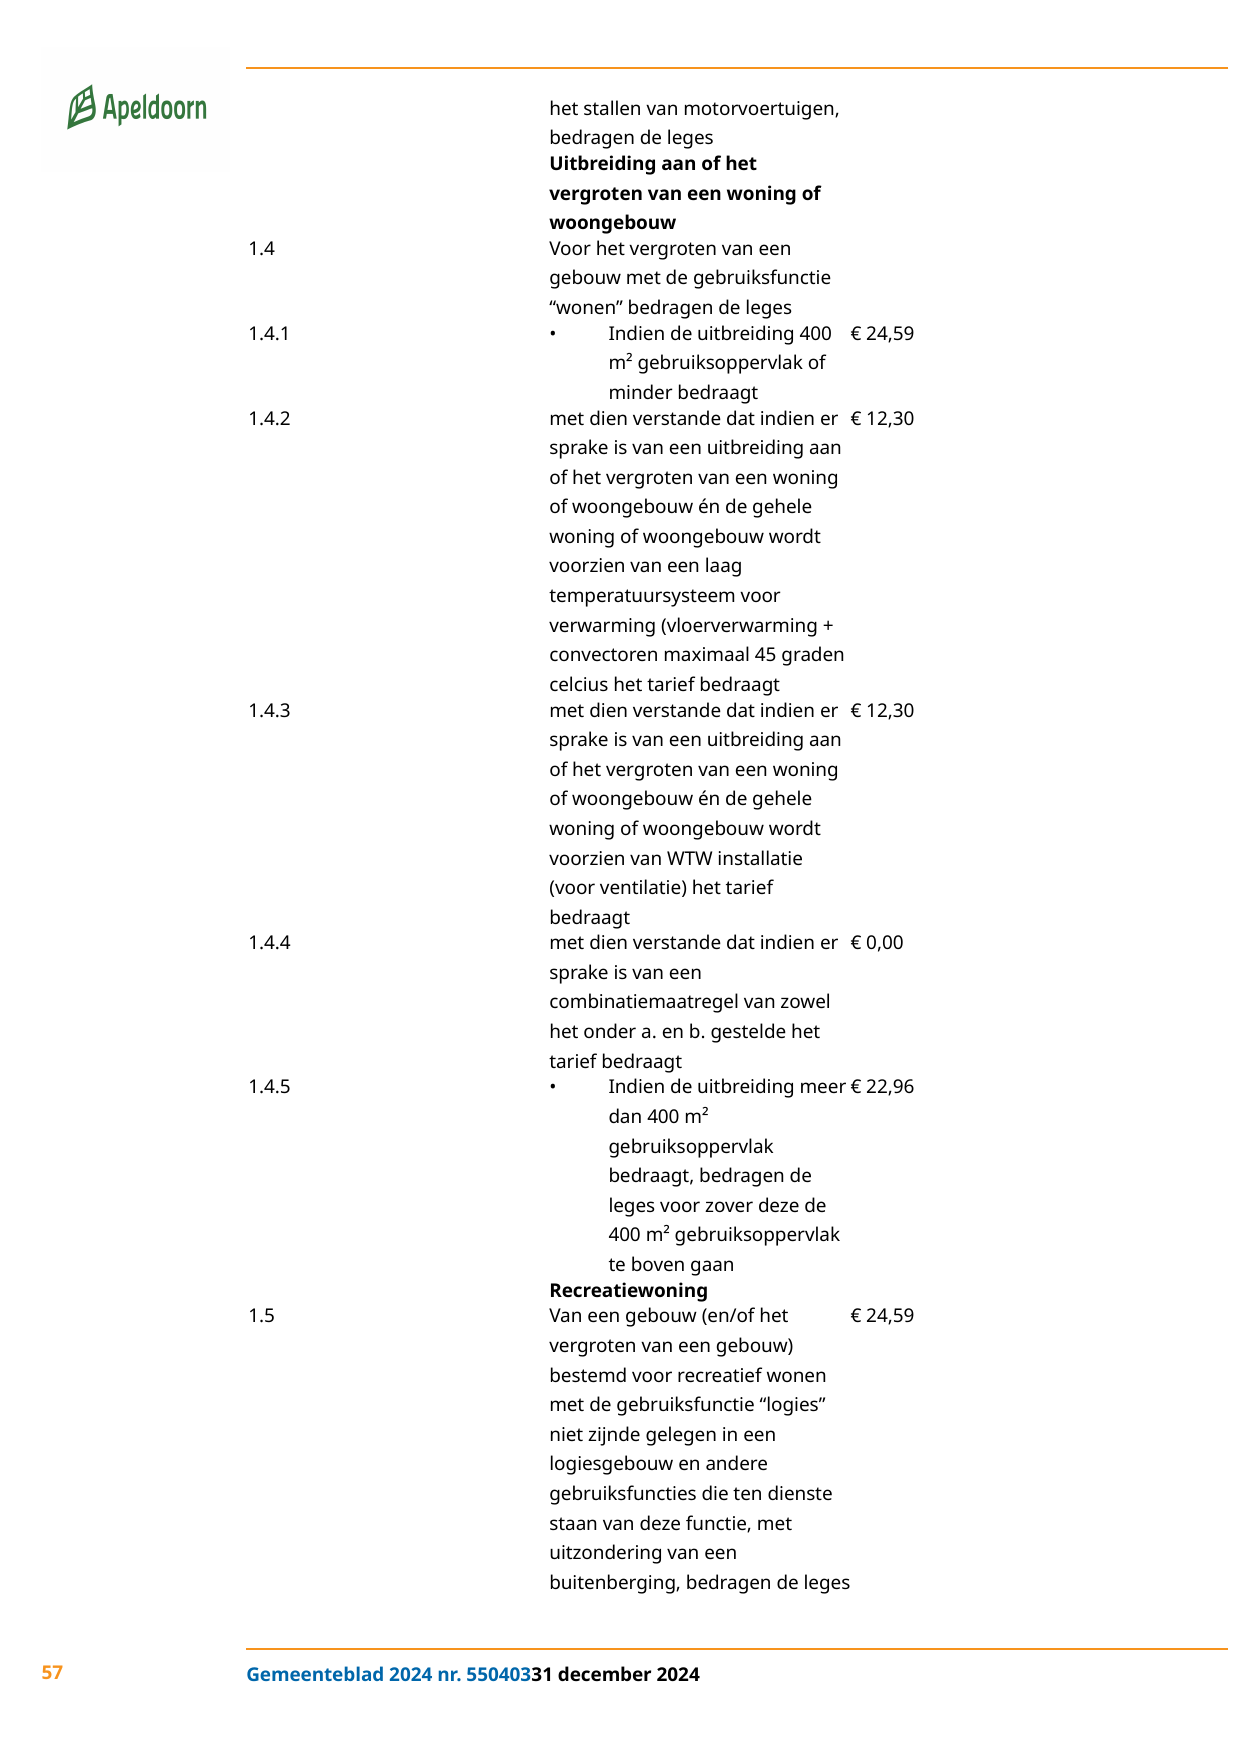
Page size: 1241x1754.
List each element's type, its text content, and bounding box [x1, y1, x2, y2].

table_cell € 0,00 [850, 930, 1152, 1074]
table_cell € 22,96 [850, 1074, 1152, 1277]
table_cell 1.4 [248, 235, 549, 320]
table_cell € 24,59 [850, 320, 1152, 405]
table_cell Voor het vergroten van een gebouw met de gebruiksfunctie “wonen” bedragen de leges [549, 235, 850, 320]
table_cell € 24,59 [850, 1303, 1152, 1594]
table_cell met dien verstande dat indien er sprake is van een uitbreiding aan of het vergroten van een woning of woongebouw én de gehele woning of woongebouw wordt voorzien van WTW installatie (voor ventilatie) het tarief bedraagt [549, 697, 850, 929]
table_cell 1.4.3 [248, 697, 549, 929]
table_cell [850, 150, 1152, 235]
table_cell [850, 95, 1152, 150]
table_cell [248, 1277, 549, 1303]
table_cell 1.4.5 [248, 1074, 549, 1277]
table_cell 1.4.2 [248, 405, 549, 697]
table_cell [850, 235, 1152, 320]
table_cell Uitbreiding aan of het vergroten van een woning of woongebouw [549, 150, 850, 235]
table_cell 1.4.4 [248, 930, 549, 1074]
table_cell Van een gebouw (en/of het vergroten van een gebouw) bestemd voor recreatief wonen met de gebruiksfunctie “logies” niet zijnde gelegen in een logiesgebouw en andere gebruiksfuncties die ten dienste staan van deze functie, met uitzondering van een buitenberging, bedragen de leges [549, 1303, 850, 1594]
table_cell Recreatiewoning [549, 1277, 850, 1303]
table_cell met dien verstande dat indien er sprake is van een uitbreiding aan of het vergroten van een woning of woongebouw én de gehele woning of woongebouw wordt voorzien van een laag temperatuursysteem voor verwarming (vloerverwarming + convectoren maximaal 45 graden celcius het tarief bedraagt [549, 405, 850, 697]
table_cell [248, 150, 549, 235]
table_cell € 12,30 [850, 405, 1152, 697]
table_cell Indien de uitbreiding 400 m² gebruiksoppervlak of minder bedraagt [549, 320, 850, 405]
table_cell met dien verstande dat indien er sprake is van een combinatiemaatregel van zowel het onder a. en b. gestelde het tarief bedraagt [549, 930, 850, 1074]
table_cell [248, 95, 549, 150]
table_cell Indien de uitbreiding meer dan 400 m² gebruiksoppervlak bedraagt, bedragen de leges voor zover deze de 400 m² gebruiksoppervlak te boven gaan [549, 1074, 850, 1277]
table_cell [850, 1277, 1152, 1303]
table_cell 1.4.1 [248, 320, 549, 405]
table_cell 1.5 [248, 1303, 549, 1594]
table_cell het stallen van motorvoertuigen, bedragen de leges [549, 95, 850, 150]
picture [41, 47, 231, 172]
table_cell € 12,30 [850, 697, 1152, 929]
